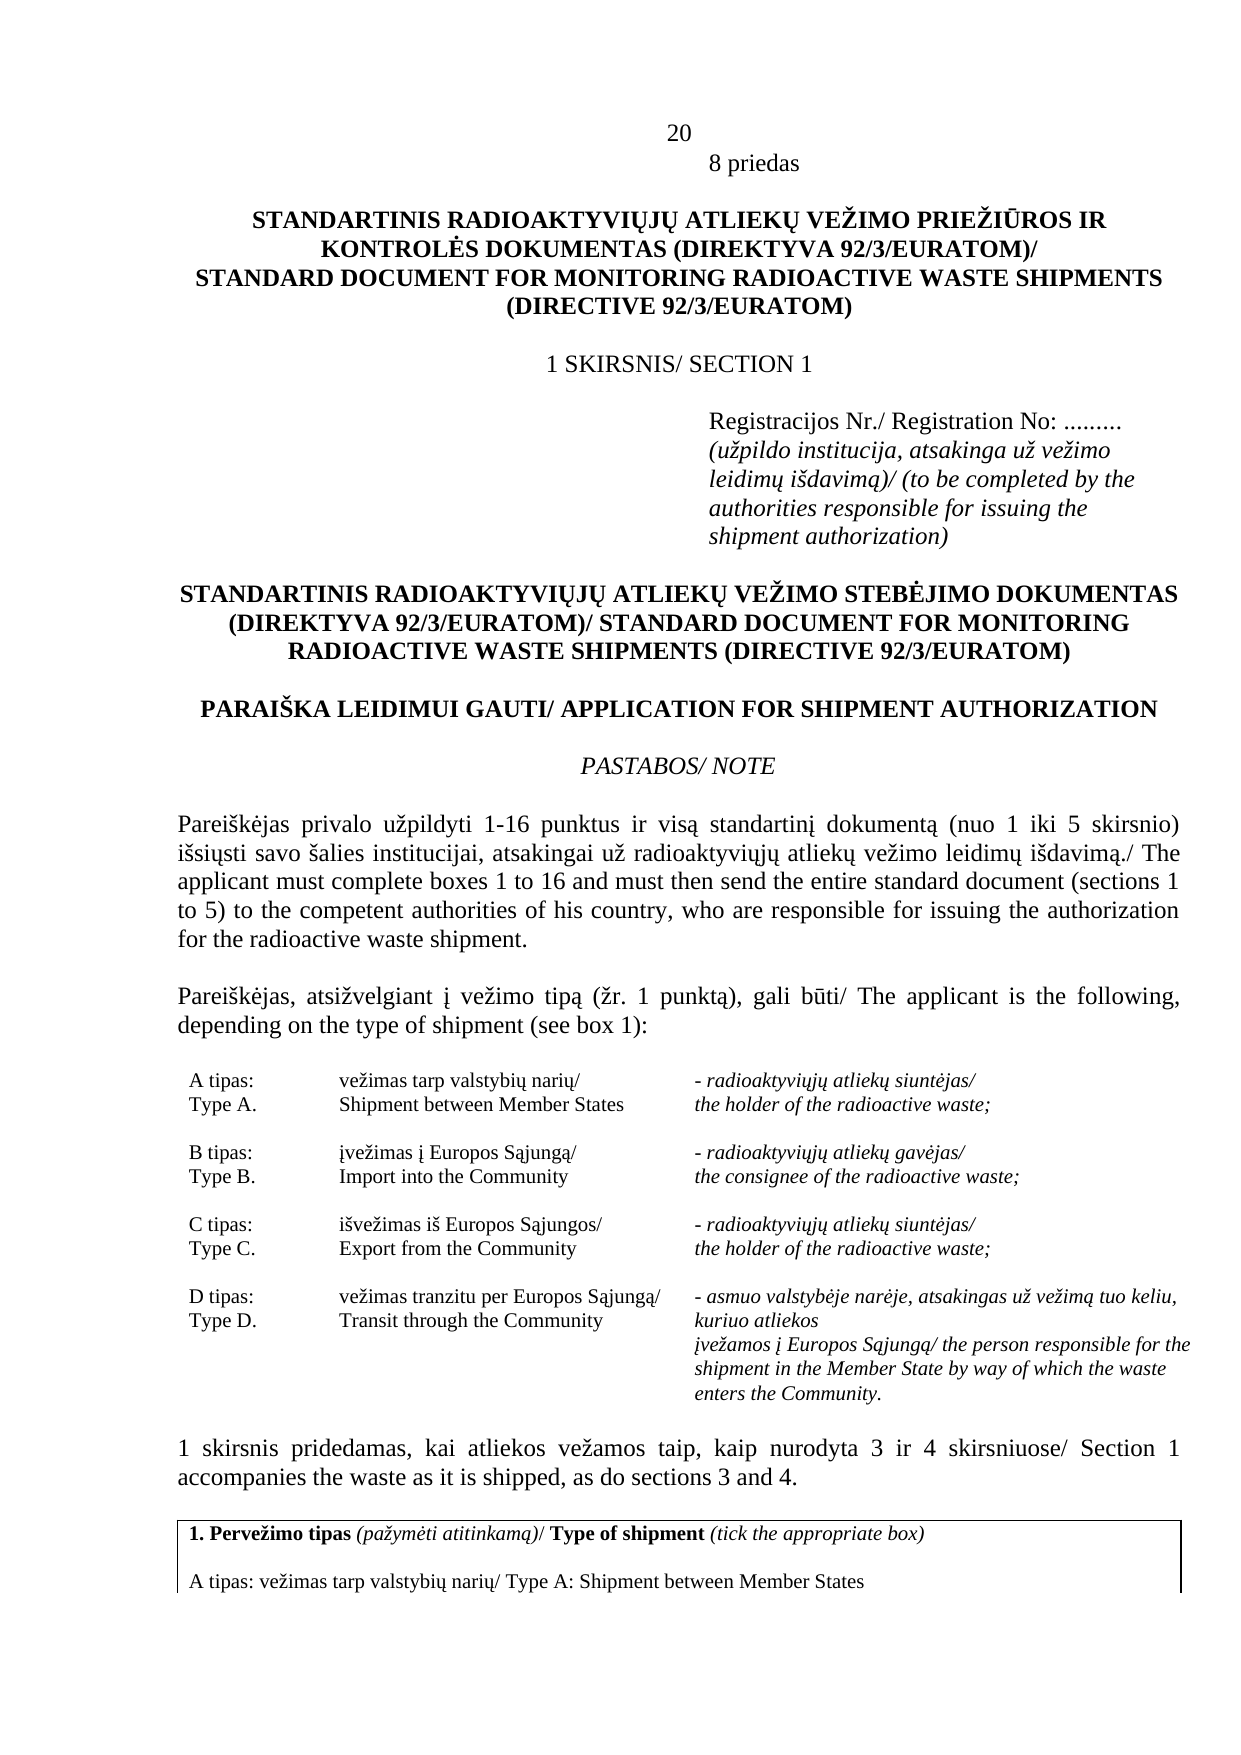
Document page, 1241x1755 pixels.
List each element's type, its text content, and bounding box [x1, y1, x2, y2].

text PASTABOS/ NOTE [177, 751, 1181, 780]
table_cell D tipas: Type D. [177, 1284, 328, 1404]
table_cell [177, 1260, 328, 1284]
table_cell vežimas tranzitu per Europos Sąjungą/ Transit through the Community [328, 1284, 683, 1404]
table_cell [328, 1116, 683, 1140]
table_cell C tipas: Type C. [177, 1212, 328, 1260]
text STANDARTINIS RADIOAKTYVIŲJŲ ATLIEKŲ VEŽIMO STEBĖJIMO DOKUMENTAS (DIREKTYVA 92/3/EURATOM)/ STANDARD DOCUMENT FOR MONITORING RADIOACTIVE WASTE SHIPMENTS (DIRECTIVE 92/3/EURATOM) [177, 579, 1181, 665]
text shipment authorization) [177, 521, 1181, 550]
table_cell [177, 1188, 328, 1212]
table_cell [683, 1260, 1206, 1284]
table_cell - asmuo valstybėje narėje, atsakingas už vežimą tuo keliu, kuriuo atliekos įvežamos į Europos Sąjungą/ the person responsible for the shipment in the Member State by way of which the waste enters the Community. [683, 1284, 1206, 1404]
table_cell A tipas: vežimas tarp valstybių narių/ Type A: Shipment between Member States [178, 1569, 1180, 1593]
text STANDARTINIS RADIOAKTYVIŲJŲ ATLIEKŲ VEŽIMO PRIEŽIŪROS IR KONTROLĖS DOKUMENTAS (DIREKTYVA 92/3/EURATOM)/ [177, 205, 1181, 263]
table_header vežimas tarp valstybių narių/ Shipment between Member States [328, 1068, 683, 1116]
table_cell [683, 1188, 1206, 1212]
text PARAIŠKA LEIDIMUI GAUTI/ APPLICATION FOR SHIPMENT AUTHORIZATION [177, 694, 1181, 723]
text 1 SKIRSNIS/ SECTION 1 [177, 349, 1181, 378]
table_cell [328, 1188, 683, 1212]
text (DIRECTIVE 92/3/EURATOM) [177, 291, 1181, 320]
table_cell B tipas: Type B. [177, 1140, 328, 1188]
table_cell - radioaktyviųjų atliekų siuntėjas/ the holder of the radioactive waste; [683, 1212, 1206, 1260]
text Pareiškėjas privalo užpildyti 1-16 punktus ir visą standartinį dokumentą (nuo 1 iki 5 skirsnio) išsiųsti savo šalies institucijai, atsakingai už radioaktyviųjų atliekų vežimo leidimų išdavimą./ The applicant must complete boxes 1 to 16 and must then send the entire standard document (sections 1 to 5) to the competent authorities of his country, who are responsible for issuing the authorization for the radioactive waste shipment. [177, 809, 1181, 953]
text STANDARD DOCUMENT FOR MONITORING RADIOACTIVE WASTE SHIPMENTS [177, 263, 1181, 291]
table_cell [178, 1545, 1180, 1569]
text authorities responsible for issuing the [177, 493, 1181, 521]
table_cell išvežimas iš Europos Sąjungos/ Export from the Community [328, 1212, 683, 1260]
table_header 1. Pervežimo tipas (pažymėti atitinkamą)/ Type of shipment (tick the appropriate box) [178, 1521, 1180, 1545]
table_cell [177, 1116, 328, 1140]
table_header - radioaktyviųjų atliekų siuntėjas/ the holder of the radioactive waste; [683, 1068, 1206, 1116]
text Registracijos Nr./ Registration No: [177, 406, 1181, 435]
table_cell [683, 1116, 1206, 1140]
table_cell - radioaktyviųjų atliekų gavėjas/ the consignee of the radioactive waste; [683, 1140, 1206, 1188]
table_cell įvežimas į Europos Sąjungą/ Import into the Community [328, 1140, 683, 1188]
text leidimų išdavimą)/ (to be completed by the [177, 464, 1181, 493]
text (užpildo institucija, atsakinga už vežimo [177, 435, 1181, 464]
text 1 skirsnis pridedamas, kai atliekos vežamos taip, kaip nurodyta 3 ir 4 skirsniuose/ Section 1 accompanies the waste as it is shipped, as do sections 3 and 4. [177, 1433, 1181, 1491]
table_header A tipas: Type A. [177, 1068, 328, 1116]
table_cell [328, 1260, 683, 1284]
text 8 priedas [177, 148, 1181, 176]
text Pareiškėjas, atsižvelgiant į vežimo tipą (žr. 1 punktą), gali būti/ The applicant is the following, depending on the type of shipment (see box 1): [177, 981, 1181, 1039]
